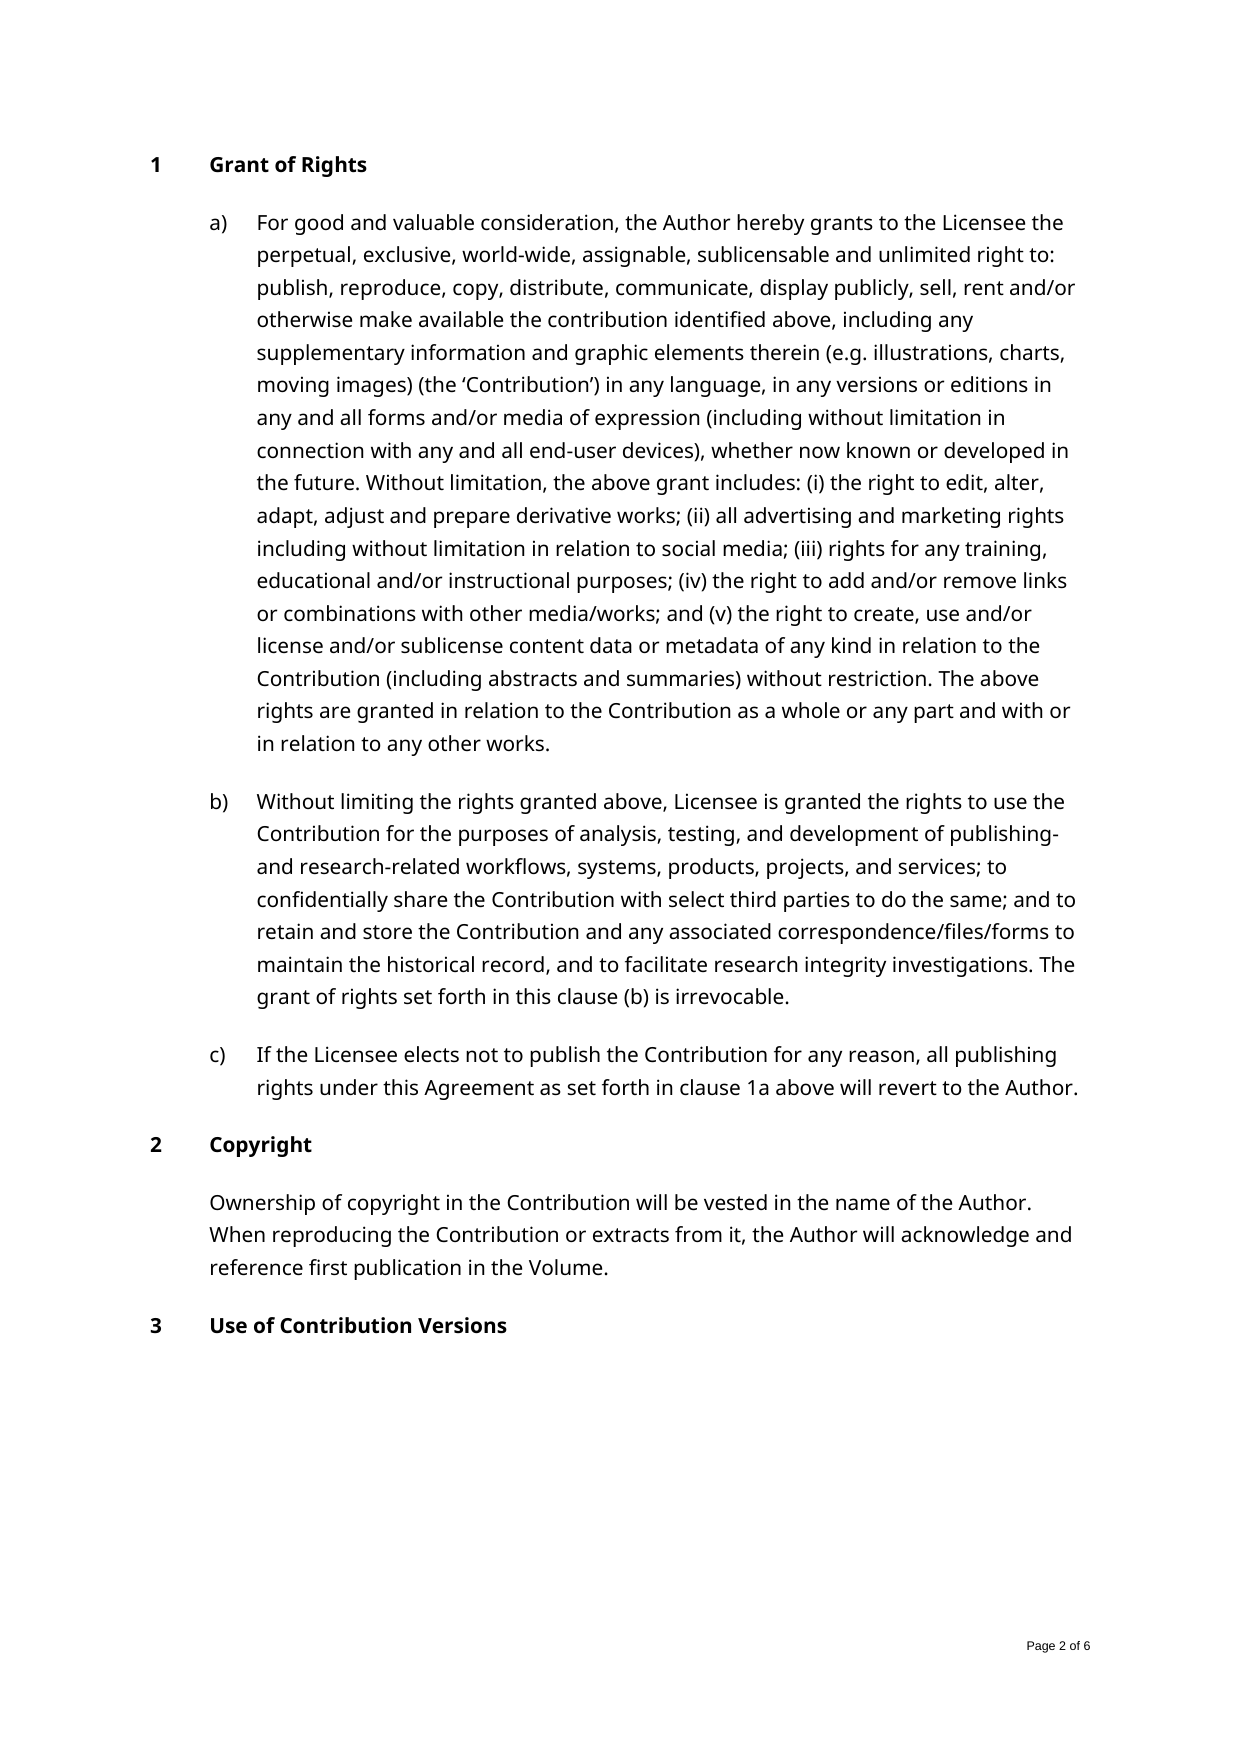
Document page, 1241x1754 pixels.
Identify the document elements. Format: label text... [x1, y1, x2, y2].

list Copyright [150, 1130, 1090, 1159]
list If the Licensee elects not to publish the Contribution for any reason, all publishing rights under this Agreement as set forth in clause 1a above will revert to the Author. [209, 1040, 1090, 1101]
list For good and valuable consideration, the Author hereby grants to the Licensee the perpetual, exclusive, world-wide, assignable, sublicensable and unlimited right to: publish, reproduce, copy, distribute, communicate, display publicly, sell, rent and/or otherwise make available the contribution identified above, including any supplementary information and graphic elements therein (e.g. illustrations, charts, moving images) (the ‘Contribution’) in any language, in any versions or editions in any and all forms and/or media of expression (including without limitation in connection with any and all end-user devices), whether now known or developed in the future. Without limitation, the above grant includes: (i) the right to edit, alter, adapt, adjust and prepare derivative works; (ii) all advertising and marketing rights including without limitation in relation to social media; (iii) rights for any training, educational and/or instructional purposes; (iv) the right to add and/or remove links or combinations with other media/works; and (v) the right to create, use and/or license and/or sublicense content data or metadata of any kind in relation to the Contribution (including abstracts and summaries) without restriction. The above rights are granted in relation to the Contribution as a whole or any part and with or in relation to any other works. [209, 208, 1090, 758]
text Ownership of copyright in the Contribution will be vested in the name of the Author. When reproducing the Contribution or extracts from it, the Author will acknowledge and reference first publication in the Volume. [209, 1188, 1090, 1282]
list Without limiting the rights granted above, Licensee is granted the rights to use the Contribution for the purposes of analysis, testing, and development of publishing- and research-related workflows, systems, products, projects, and services; to confidentially share the Contribution with select third parties to do the same; and to retain and store the Contribution and any associated correspondence/files/forms to maintain the historical record, and to facilitate research integrity investigations. The grant of rights set forth in this clause (b) is irrevocable. [209, 787, 1090, 1011]
list Grant of Rights [150, 150, 1090, 178]
list Use of Contribution Versions [150, 1311, 1090, 1339]
